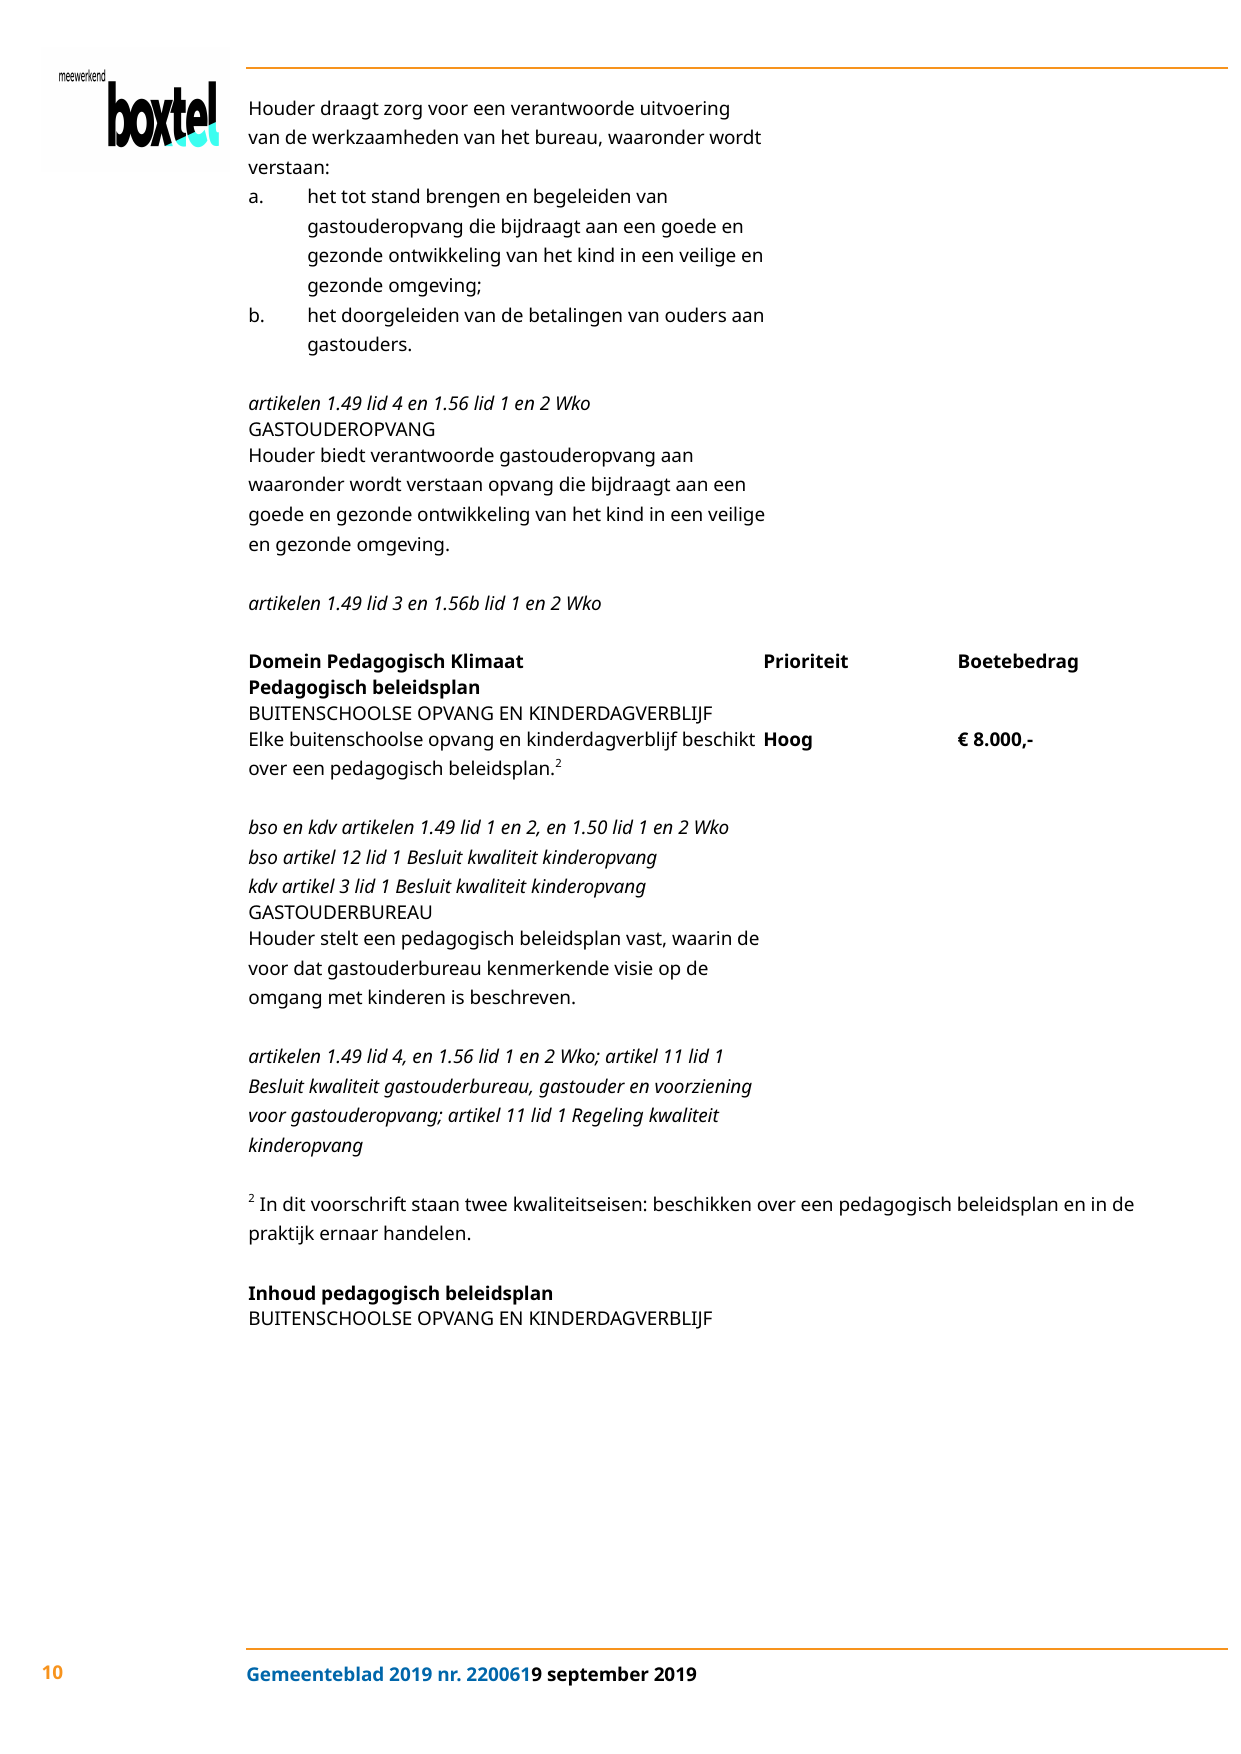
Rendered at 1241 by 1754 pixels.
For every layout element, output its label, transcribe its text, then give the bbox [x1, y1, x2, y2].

table_cell € 8.000,- [958, 726, 1152, 1158]
table_cell Houder biedt verantwoorde gastouderopvang aan waaronder wordt verstaan opvang die bijdraagt aan een goede en gezonde ontwikkeling van het kind in een veilige en gezonde omgeving. artikelen 1.49 lid 3 en 1.56b lid 1 en 2 Wko [248, 442, 767, 616]
table_header Inhoud pedagogisch beleidsplan [248, 1280, 1152, 1305]
table_cell [767, 95, 959, 616]
table_header Boetebedrag [958, 649, 1152, 674]
table_cell Houder draagt zorg voor een verantwoorde uitvoering van de werkzaamheden van het bureau, waaronder wordt verstaan: het tot stand brengen en begeleiden van gastouderopvang die bijdraagt aan een goede en gezonde ontwikkeling van het kind in een veilige en gezonde omgeving; het doorgeleiden van de betalingen van ouders aan gastouders. artikelen 1.49 lid 4 en 1.56 lid 1 en 2 Wko [248, 95, 767, 416]
table_cell BUITENSCHOOLSE OPVANG EN KINDERDAGVERBLIJF [248, 700, 1152, 726]
table_cell Pedagogisch beleidsplan [248, 674, 1152, 700]
table_header Prioriteit [763, 649, 957, 674]
table_cell GASTOUDEROPVANG [248, 416, 767, 442]
table_cell Elke buitenschoolse opvang en kinderdagverblijf beschikt over een pedagogisch beleidsplan.2 bso en kdv artikelen 1.49 lid 1 en 2, en 1.50 lid 1 en 2 Wko bso artikel 12 lid 1 Besluit kwaliteit kinderopvang kdv artikel 3 lid 1 Besluit kwaliteit kinderopvang [248, 726, 763, 899]
table_cell BUITENSCHOOLSE OPVANG EN KINDERDAGVERBLIJF [248, 1305, 1152, 1331]
table_cell Houder stelt een pedagogisch beleidsplan vast, waarin de voor dat gastouderbureau kenmerkende visie op de omgang met kinderen is beschreven. artikelen 1.49 lid 4, en 1.56 lid 1 en 2 Wko; artikel 11 lid 1 Besluit kwaliteit gastouderbureau, gastouder en voorziening voor gastouderopvang; artikel 11 lid 1 Regeling kwaliteit kinderopvang [248, 925, 763, 1158]
table_cell Hoog [763, 726, 957, 1158]
picture [41, 47, 231, 172]
text 2 In dit voorschrift staan twee kwaliteitseisen: beschikken over een pedagogisch beleidsplan en in de praktijk ernaar handelen. [248, 1191, 1152, 1246]
table_cell GASTOUDERBUREAU [248, 900, 763, 925]
table_header Domein Pedagogisch Klimaat [248, 649, 763, 674]
table_cell [959, 95, 1152, 616]
